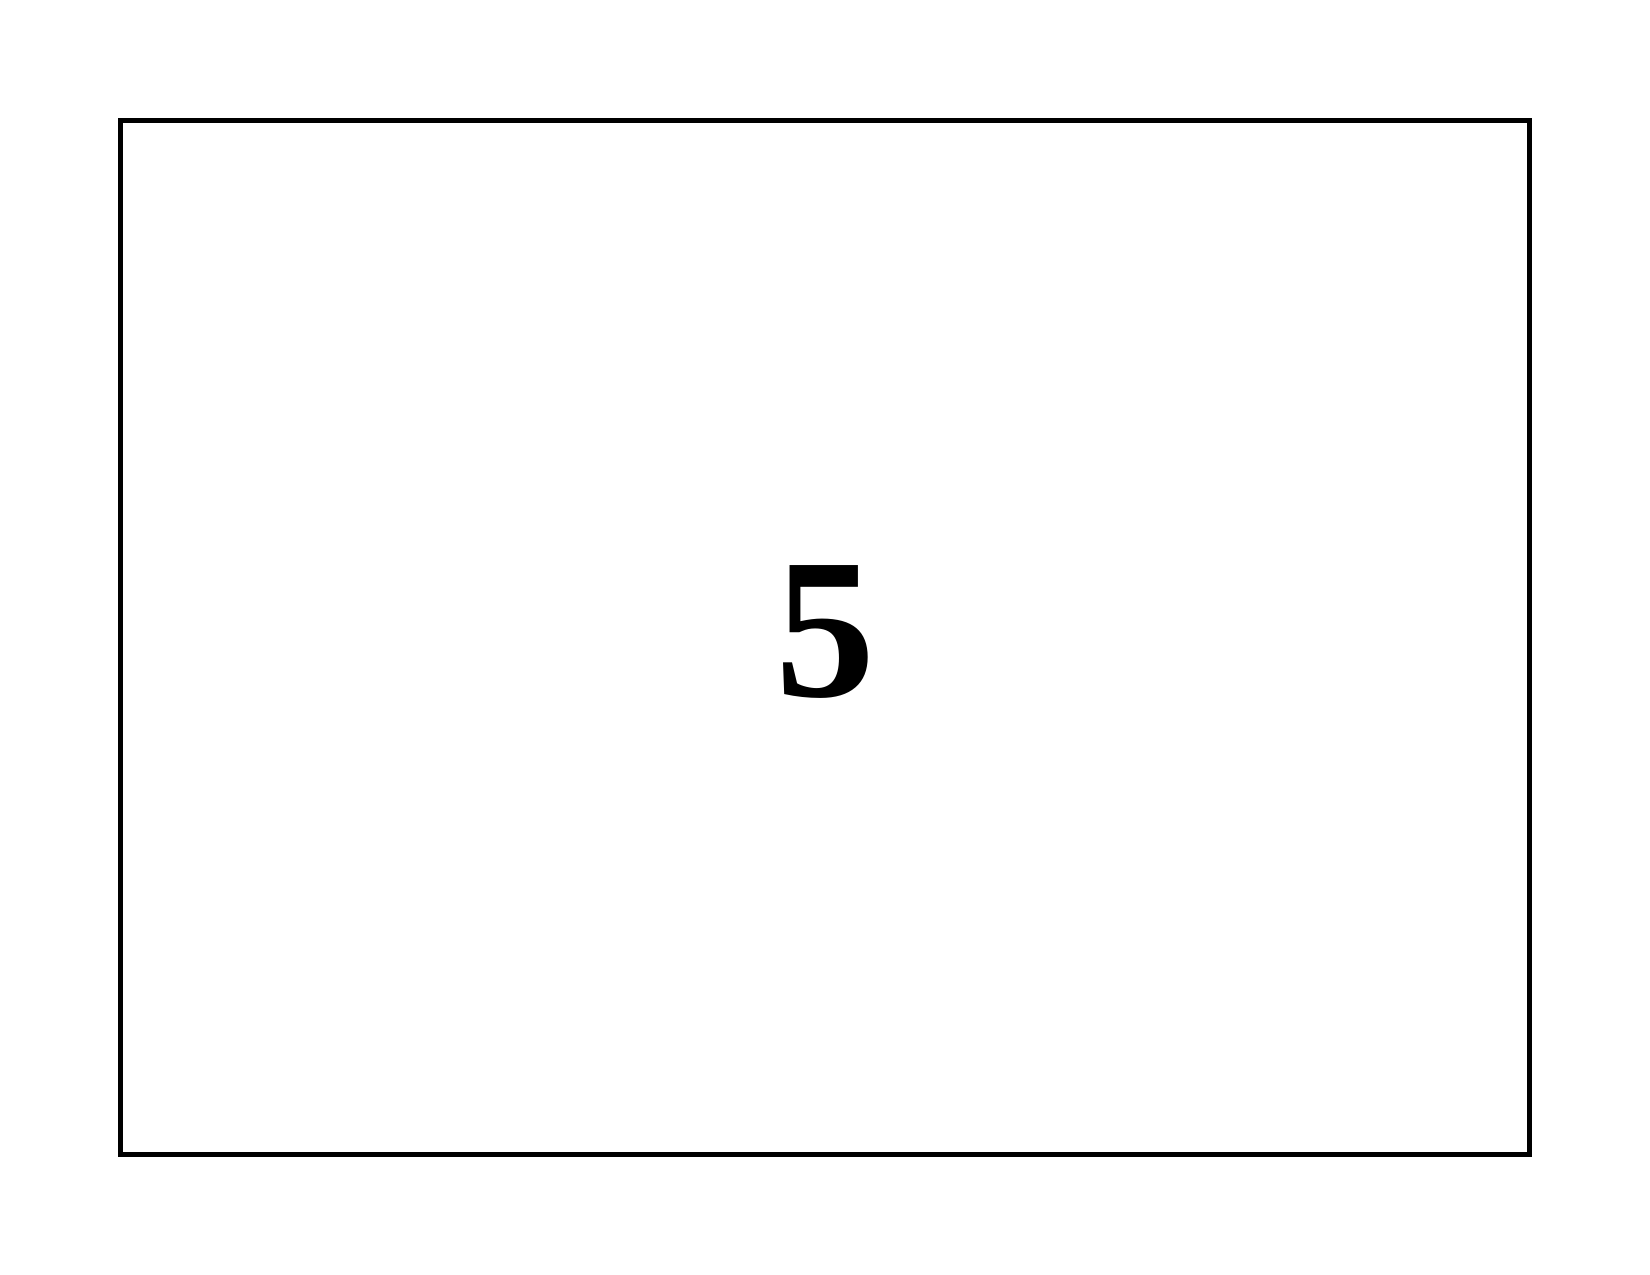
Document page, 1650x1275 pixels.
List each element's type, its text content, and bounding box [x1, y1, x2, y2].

text 5 [126, 509, 1524, 739]
